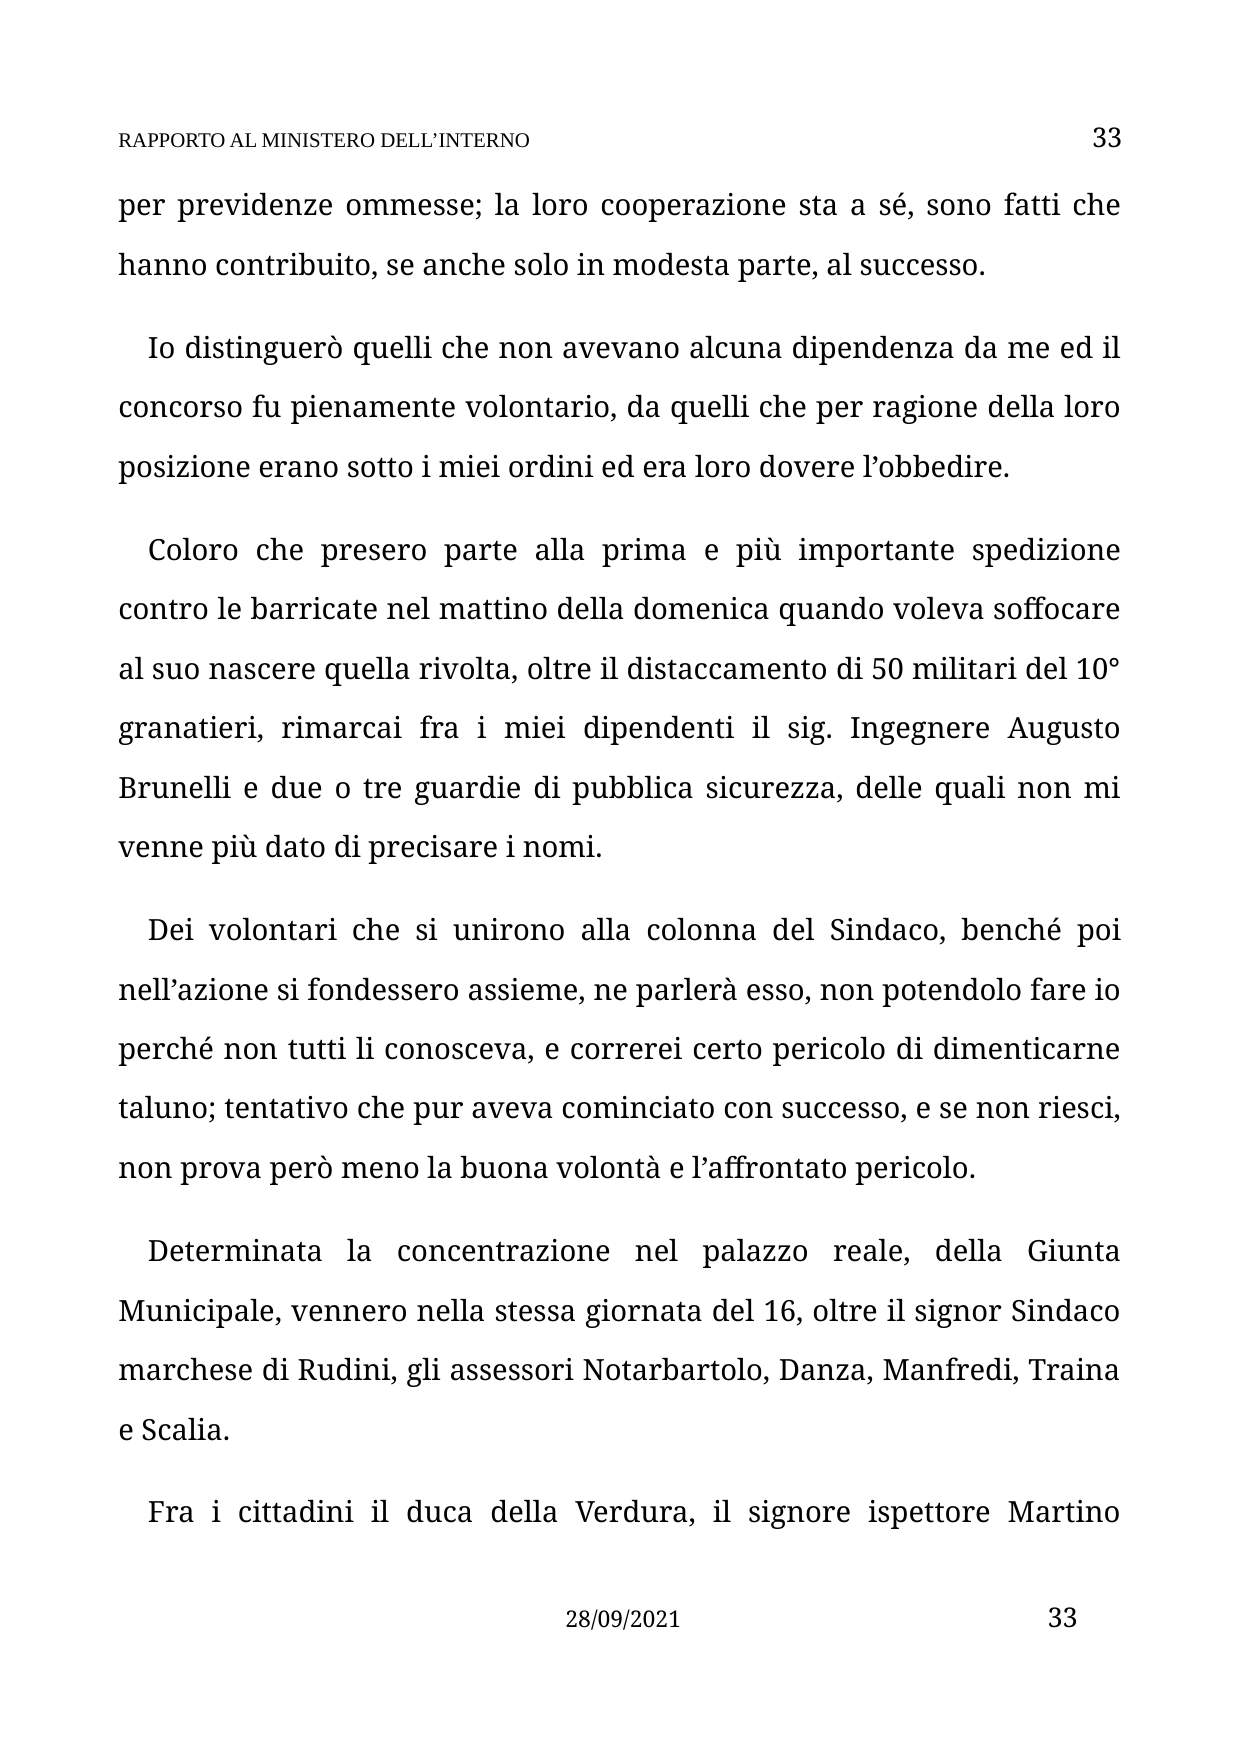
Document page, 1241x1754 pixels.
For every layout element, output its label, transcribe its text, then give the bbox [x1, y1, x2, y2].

text per previdenze ommesse; la loro cooperazione sta a sé, sono fatti che hanno contribuito, se anche solo in modesta parte, al successo. [118, 184, 1122, 284]
text Dei volontari che si unirono alla colonna del Sindaco, benché poi nell’azione si fondessero assieme, ne parlerà esso, non potendolo fare io perché non tutti li conosceva, e correrei certo pericolo di dimenticarne taluno; tentativo che pur aveva cominciato con successo, e se non riesci, non prova però meno la buona volontà e l’affrontato pericolo. [118, 909, 1122, 1187]
text Fra i cittadini il duca della Verdura, il signore ispettore Martino [118, 1492, 1122, 1531]
text Determinata la concentrazione nel palazzo reale, della Giunta Municipale, vennero nella stessa giornata del 16, oltre il signor Sindaco marchese di Rudini, gli assessori Notarbartolo, Danza, Manfredi, Traina e Scalia. [118, 1230, 1122, 1448]
text Coloro che presero parte alla prima e più importante spedizione contro le barricate nel mattino della domenica quando voleva soffocare al suo nascere quella rivolta, oltre il distaccamento di 50 militari del 10° granatieri, rimarcai fra i miei dipendenti il sig. Ingegnere Augusto Brunelli e due o tre guardie di pubblica sicurezza, delle quali non mi venne più dato di precisare i nomi. [118, 529, 1122, 866]
text Io distinguerò quelli che non avevano alcuna dipendenza da me ed il concorso fu pienamente volontario, da quelli che per ragione della loro posizione erano sotto i miei ordini ed era loro dovere l’obbedire. [118, 327, 1122, 486]
